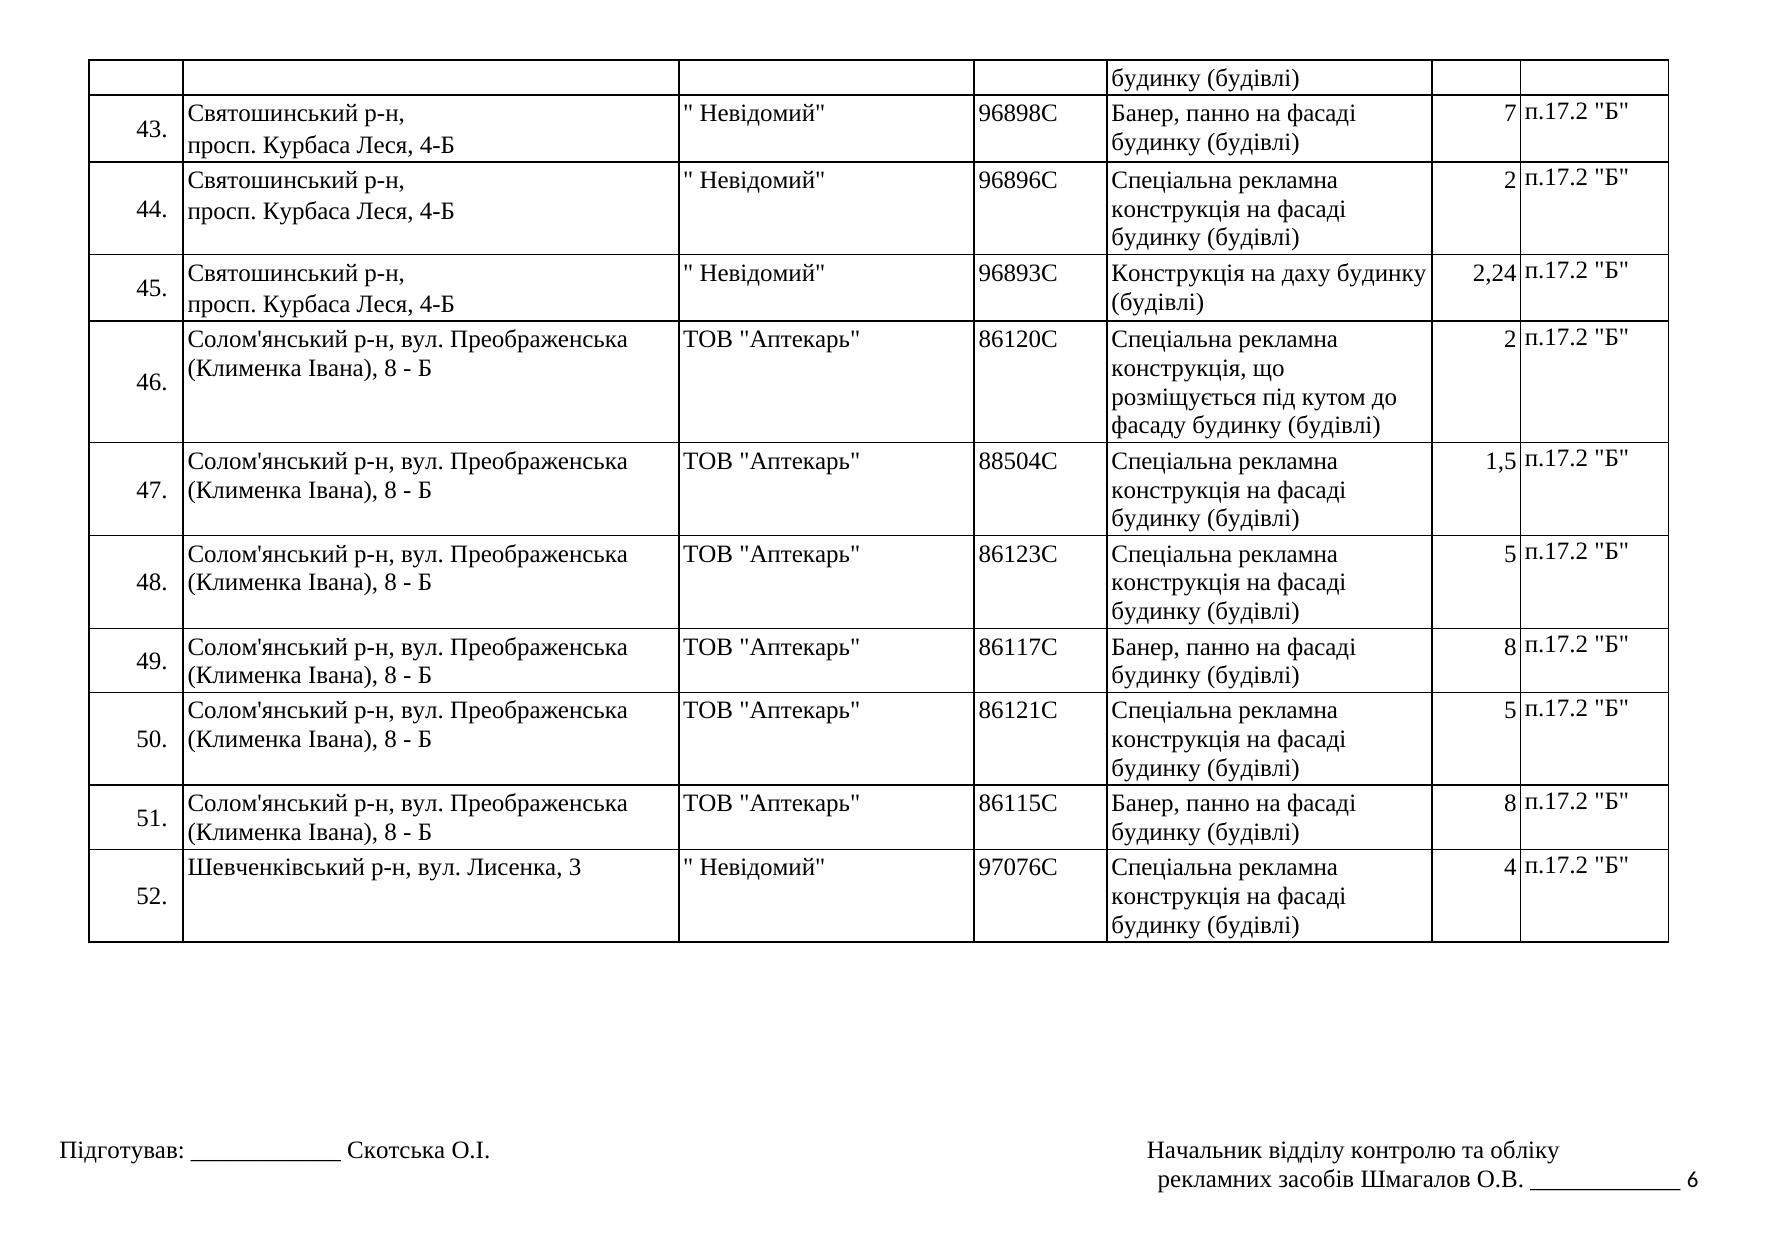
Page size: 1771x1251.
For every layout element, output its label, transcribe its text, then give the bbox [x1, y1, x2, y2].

table_cell [90, 850, 182, 941]
table_cell " Невідомий" [680, 255, 973, 320]
table_cell 8 [1433, 629, 1520, 692]
table_cell п.17.2 "Б" [1521, 536, 1668, 627]
table_cell 2,24 [1433, 255, 1520, 320]
table_cell Святошинський р-н, просп. Курбаса Леся, 4-Б [184, 163, 678, 254]
table_cell ТОВ "Аптекарь" [680, 629, 973, 692]
table_cell п.17.2 "Б" [1521, 163, 1668, 254]
table_cell Солом'янський р-н, вул. Преображенська (Клименка Івана), 8 - Б [184, 786, 678, 848]
table_cell 96896С [975, 163, 1106, 254]
table_cell 5 [1433, 693, 1520, 784]
table_cell [184, 61, 678, 94]
table_cell ТОВ "Аптекарь" [680, 443, 973, 535]
table_cell ТОВ "Аптекарь" [680, 322, 973, 442]
table_cell [90, 786, 182, 848]
table_cell Солом'янський р-н, вул. Преображенська (Клименка Івана), 8 - Б [184, 443, 678, 535]
table_cell Солом'янський р-н, вул. Преображенська (Клименка Івана), 8 - Б [184, 629, 678, 692]
table_cell Банер, панно на фасаді будинку (будівлі) [1108, 786, 1431, 848]
table_cell [90, 255, 182, 320]
table_cell " Невідомий" [680, 163, 973, 254]
table_cell Спеціальна рекламна конструкція на фасаді будинку (будівлі) [1108, 850, 1431, 941]
table_cell ТОВ "Аптекарь" [680, 536, 973, 627]
table_cell п.17.2 "Б" [1521, 850, 1668, 941]
table_cell Банер, панно на фасаді будинку (будівлі) [1108, 629, 1431, 692]
table_cell [90, 693, 182, 784]
table_cell 86123С [975, 536, 1106, 627]
table_cell 8 [1433, 786, 1520, 848]
table_cell [90, 536, 182, 627]
table_cell 97076С [975, 850, 1106, 941]
table_cell 96893С [975, 255, 1106, 320]
table_cell 7 [1433, 96, 1520, 161]
table_cell [680, 61, 973, 94]
table_cell Шевченківський р-н, вул. Лисенка, 3 [184, 850, 678, 941]
table_cell п.17.2 "Б" [1521, 629, 1668, 692]
table_cell [975, 61, 1106, 94]
table_cell п.17.2 "Б" [1521, 786, 1668, 848]
table_cell п.17.2 "Б" [1521, 443, 1668, 535]
table_cell 1,5 [1433, 443, 1520, 535]
table_cell 88504С [975, 443, 1106, 535]
table_cell будинку (будівлі) [1108, 61, 1431, 94]
table_cell 2 [1433, 163, 1520, 254]
table_cell 5 [1433, 536, 1520, 627]
table_cell Солом'янський р-н, вул. Преображенська (Клименка Івана), 8 - Б [184, 536, 678, 627]
table_cell п.17.2 "Б" [1521, 255, 1668, 320]
table_cell Солом'янський р-н, вул. Преображенська (Клименка Івана), 8 - Б [184, 322, 678, 442]
table_cell Спеціальна рекламна конструкція на фасаді будинку (будівлі) [1108, 443, 1431, 535]
table_cell [1521, 61, 1668, 94]
table_cell Святошинський р-н, просп. Курбаса Леся, 4-Б [184, 255, 678, 320]
table_cell 96898С [975, 96, 1106, 161]
table_cell 86121С [975, 693, 1106, 784]
table_cell 86120С [975, 322, 1106, 442]
table_cell Банер, панно на фасаді будинку (будівлі) [1108, 96, 1431, 161]
table_cell п.17.2 "Б" [1521, 96, 1668, 161]
table_cell [90, 61, 182, 94]
table_cell Конструкція на даху будинку (будівлі) [1108, 255, 1431, 320]
table_cell Спеціальна рекламна конструкція, що розміщується під кутом до фасаду будинку (будівлі) [1108, 322, 1431, 442]
table_cell Солом'янський р-н, вул. Преображенська (Клименка Івана), 8 - Б [184, 693, 678, 784]
table_cell Спеціальна рекламна конструкція на фасаді будинку (будівлі) [1108, 693, 1431, 784]
table_cell 86117С [975, 629, 1106, 692]
table_cell ТОВ "Аптекарь" [680, 786, 973, 848]
table_cell Спеціальна рекламна конструкція на фасаді будинку (будівлі) [1108, 163, 1431, 254]
table_cell " Невідомий" [680, 96, 973, 161]
table_cell Святошинський р-н, просп. Курбаса Леся, 4-Б [184, 96, 678, 161]
table_cell п.17.2 "Б" [1521, 693, 1668, 784]
table_cell 86115С [975, 786, 1106, 848]
table_cell Спеціальна рекламна конструкція на фасаді будинку (будівлі) [1108, 536, 1431, 627]
table_cell 2 [1433, 322, 1520, 442]
table_cell [90, 322, 182, 442]
table_cell [90, 96, 182, 161]
table_cell [90, 629, 182, 692]
table_cell [1433, 61, 1520, 94]
table_cell 4 [1433, 850, 1520, 941]
table_cell ТОВ "Аптекарь" [680, 693, 973, 784]
table_cell п.17.2 "Б" [1521, 322, 1668, 442]
table_cell " Невідомий" [680, 850, 973, 941]
table_cell [90, 163, 182, 254]
table_cell [90, 443, 182, 535]
